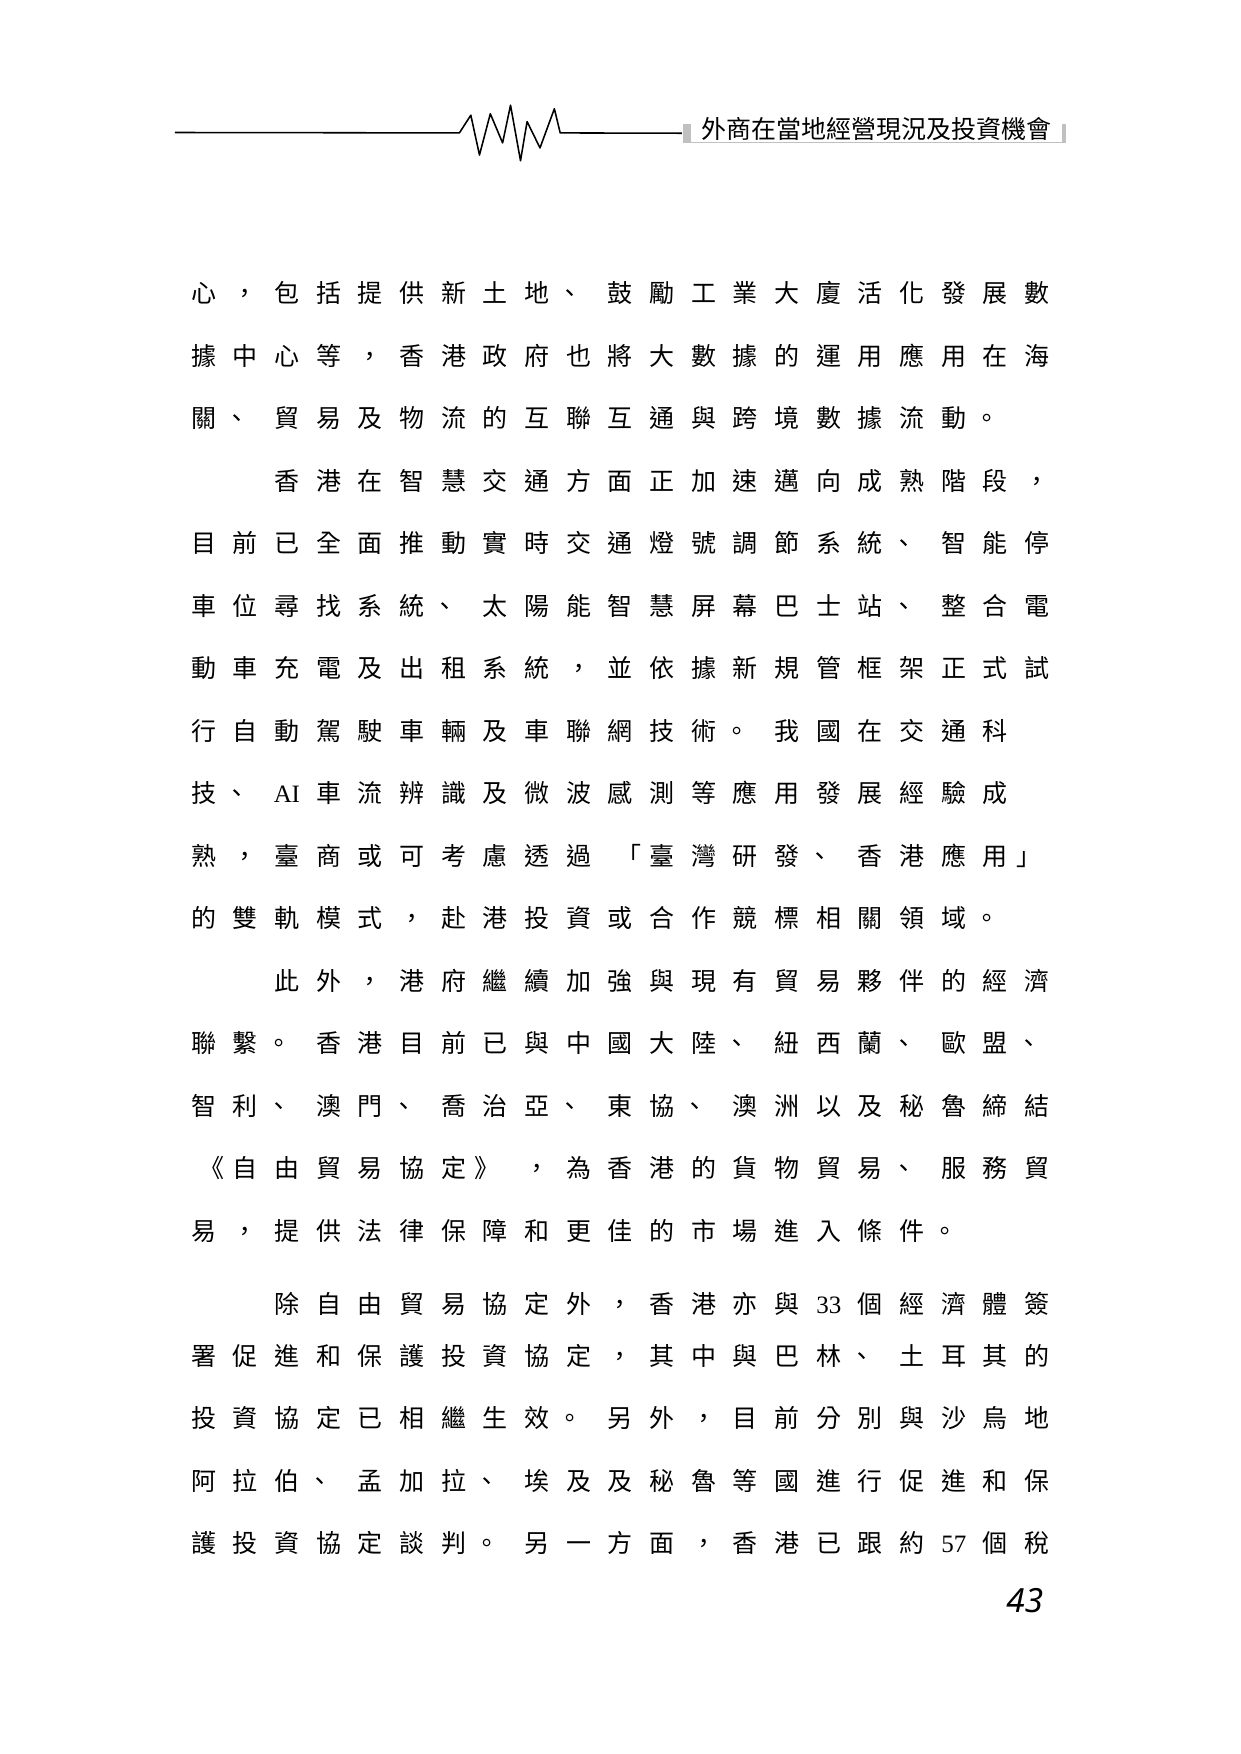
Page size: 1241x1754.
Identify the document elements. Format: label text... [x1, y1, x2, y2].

text 心，包括提供新土地、鼓勵工業大廈活化發展數據中心等，香港政府也將大數據的運用應用在海關、貿易及物流的互聯互通與跨境數據流動。 [183, 250, 1058, 438]
text 此外，港府繼續加強與現有貿易夥伴的經濟聯繫。香港目前已與中國大陸、紐西蘭、歐盟、智利、澳門、喬治亞、東協、澳洲以及秘魯締結《自由貿易協定》，為香港的貨物貿易、服務貿易，提供法律保障和更佳的市場進入條件。 [183, 938, 1058, 1250]
text 除自由貿易協定外，香港亦與33個經濟體簽署促進和保護投資協定，其中與巴林、土耳其的投資協定已相繼生效。另外，目前分別與沙烏地阿拉伯、孟加拉、埃及及秘魯等國進行促進和保護投資協定談判。另一方面，香港已跟約57個稅 [183, 1250, 1058, 1563]
text 香港在智慧交通方面正加速邁向成熟階段，目前已全面推動實時交通燈號調節系統、智能停車位尋找系統、太陽能智慧屏幕巴士站、整合電動車充電及出租系統，並依據新規管框架正式試行自動駕駛車輛及車聯網技術。我國在交通科技、AI車流辨識及微波感測等應用發展經驗成熟，臺商或可考慮透過「臺灣研發、香港應用」的雙軌模式，赴港投資或合作競標相關領域。 [183, 438, 1058, 938]
